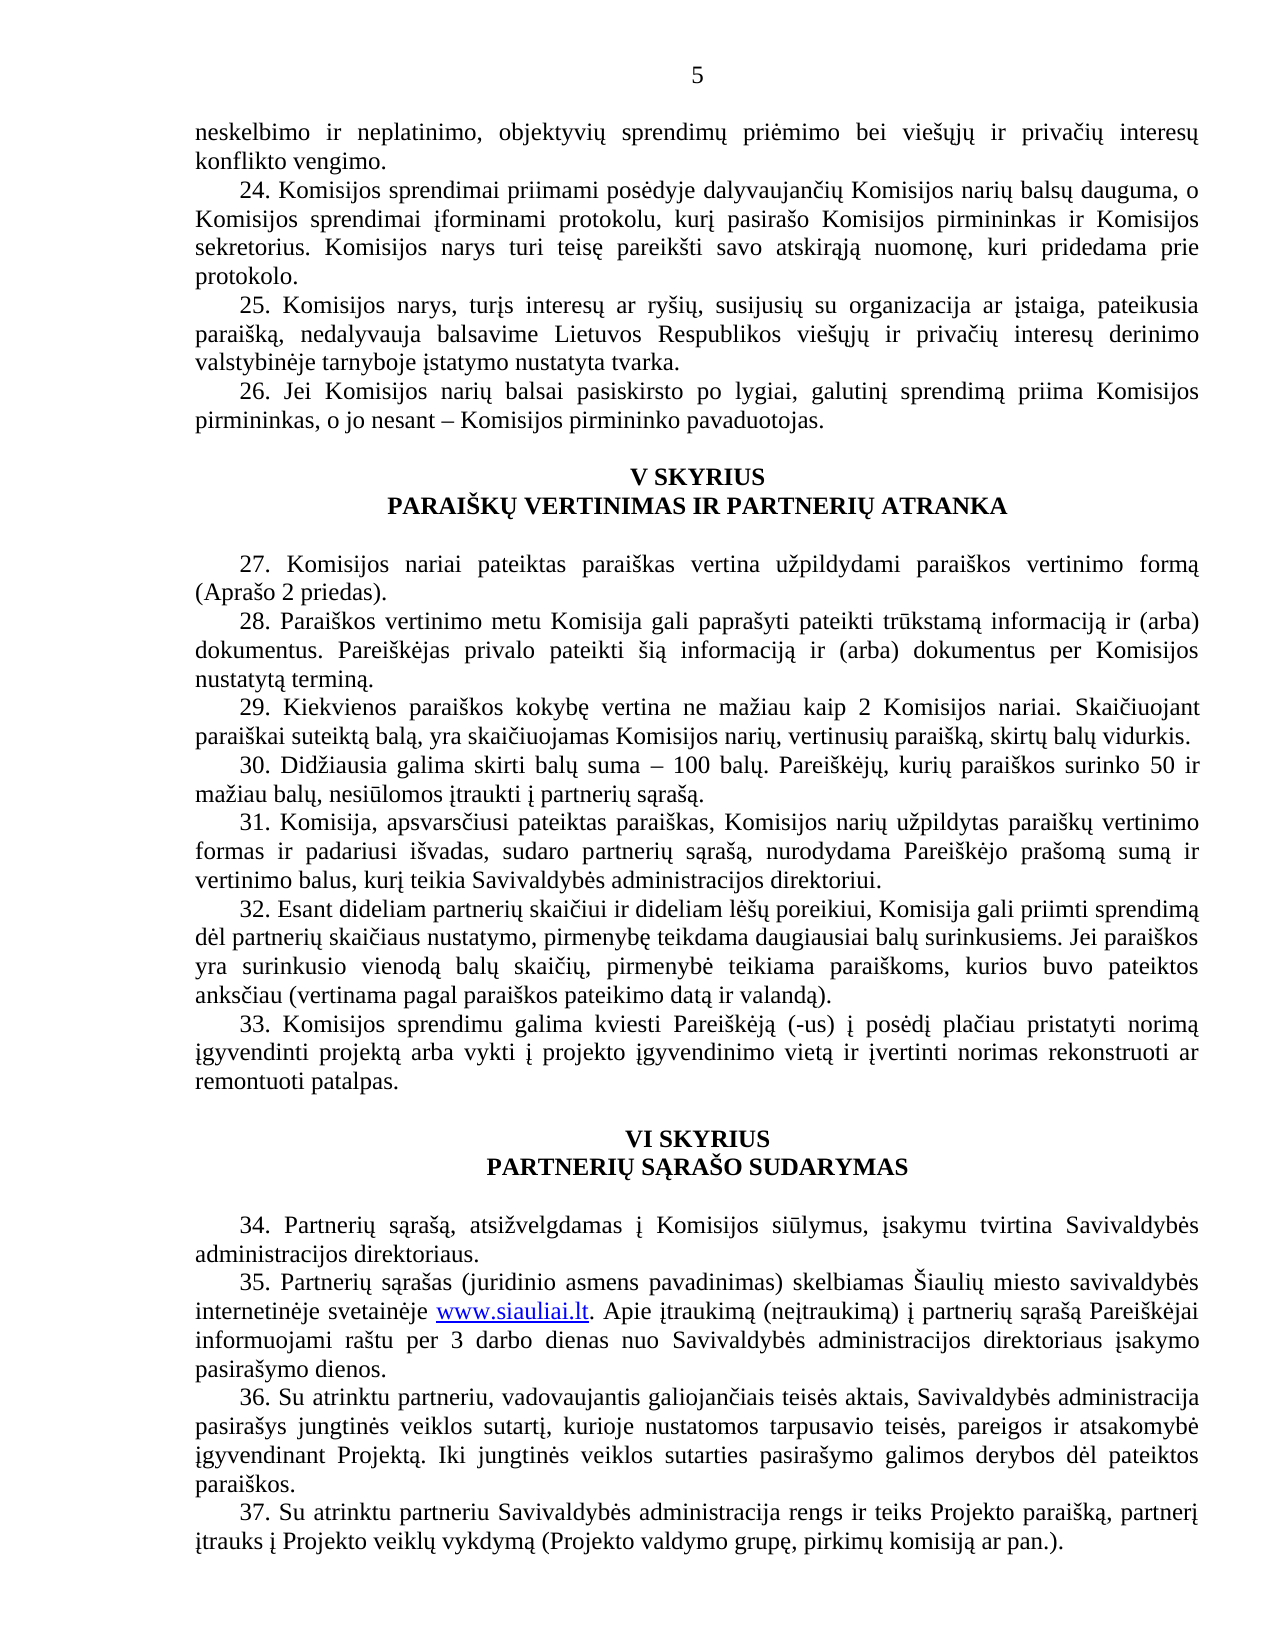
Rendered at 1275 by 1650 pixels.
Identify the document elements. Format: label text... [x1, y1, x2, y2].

text 33. Komisijos sprendimu galima kviesti Pareiškėją (-us) į posėdį plačiau pristatyti norimą įgyvendinti projektą arba vykti į projekto įgyvendinimo vietą ir įvertinti norimas rekonstruoti ar remontuoti patalpas. [195, 1009, 1200, 1095]
text 37. Su atrinktu partneriu Savivaldybės administracija rengs ir teiks Projekto paraišką, partnerį įtrauks į Projekto veiklų vykdymą (Projekto valdymo grupę, pirkimų komisiją ar pan.). [195, 1497, 1200, 1555]
text 29. Kiekvienos paraiškos kokybę vertina ne mažiau kaip 2 Komisijos nariai. Skaičiuojant paraiškai suteiktą balą, yra skaičiuojamas Komisijos narių, vertinusių paraišką, skirtų balų vidurkis. [195, 692, 1200, 750]
text 34. Partnerių sąrašą, atsižvelgdamas į Komisijos siūlymus, įsakymu tvirtina Savivaldybės administracijos direktoriaus. [195, 1210, 1200, 1267]
text VI SKYRIUS [195, 1124, 1200, 1152]
text neskelbimo ir neplatinimo, objektyvių sprendimų priėmimo bei viešųjų ir privačių interesų konflikto vengimo. [195, 117, 1200, 175]
text PARTNERIŲ SĄRAŠO SUDARYMAS [195, 1152, 1200, 1181]
text 31. Komisija, apsvarsčiusi pateiktas paraiškas, Komisijos narių užpildytas paraiškų vertinimo formas ir padariusi išvadas, sudaro partnerių sąrašą, nurodydama Pareiškėjo prašomą sumą ir vertinimo balus, kurį teikia Savivaldybės administracijos direktoriui. [195, 807, 1200, 894]
text 35. Partnerių sąrašas (juridinio asmens pavadinimas) skelbiamas Šiaulių miesto savivaldybės internetinėje svetainėje www.siauliai.lt. Apie įtraukimą (neįtraukimą) į partnerių sąrašą Pareiškėjai informuojami raštu per 3 darbo dienas nuo Savivaldybės administracijos direktoriaus įsakymo pasirašymo dienos. [195, 1267, 1200, 1382]
text 26. Jei Komisijos narių balsai pasiskirsto po lygiai, galutinį sprendimą priima Komisijos pirmininkas, o jo nesant – Komisijos pirmininko pavaduotojas. [195, 376, 1200, 434]
text 28. Paraiškos vertinimo metu Komisija gali paprašyti pateikti trūkstamą informaciją ir (arba) dokumentus. Pareiškėjas privalo pateikti šią informaciją ir (arba) dokumentus per Komisijos nustatytą terminą. [195, 606, 1200, 692]
text PARAIŠKŲ VERTINIMAS IR PARTNERIŲ ATRANKA [195, 491, 1200, 520]
text 25. Komisijos narys, turįs interesų ar ryšių, susijusių su organizacija ar įstaiga, pateikusia paraišką, nedalyvauja balsavime Lietuvos Respublikos viešųjų ir privačių interesų derinimo valstybinėje tarnyboje įstatymo nustatyta tvarka. [195, 290, 1200, 376]
text 27. Komisijos nariai pateiktas paraiškas vertina užpildydami paraiškos vertinimo formą (Aprašo 2 priedas). [195, 549, 1200, 606]
text 30. Didžiausia galima skirti balų suma – 100 balų. Pareiškėjų, kurių paraiškos surinko 50 ir mažiau balų, nesiūlomos įtraukti į partnerių sąrašą. [195, 750, 1200, 807]
text 32. Esant dideliam partnerių skaičiui ir dideliam lėšų poreikiui, Komisija gali priimti sprendimą dėl partnerių skaičiaus nustatymo, pirmenybę teikdama daugiausiai balų surinkusiems. Jei paraiškos yra surinkusio vienodą balų skaičių, pirmenybė teikiama paraiškoms, kurios buvo pateiktos anksčiau (vertinama pagal paraiškos pateikimo datą ir valandą). [195, 894, 1200, 1009]
text 24. Komisijos sprendimai priimami posėdyje dalyvaujančių Komisijos narių balsų dauguma, o Komisijos sprendimai įforminami protokolu, kurį pasirašo Komisijos pirmininkas ir Komisijos sekretorius. Komisijos narys turi teisę pareikšti savo atskirąją nuomonę, kuri pridedama prie protokolo. [195, 175, 1200, 290]
text 36. Su atrinktu partneriu, vadovaujantis galiojančiais teisės aktais, Savivaldybės administracija pasirašys jungtinės veiklos sutartį, kurioje nustatomos tarpusavio teisės, pareigos ir atsakomybė įgyvendinant Projektą. Iki jungtinės veiklos sutarties pasirašymo galimos derybos dėl pateiktos paraiškos. [195, 1382, 1200, 1497]
text V SKYRIUS [195, 462, 1200, 491]
